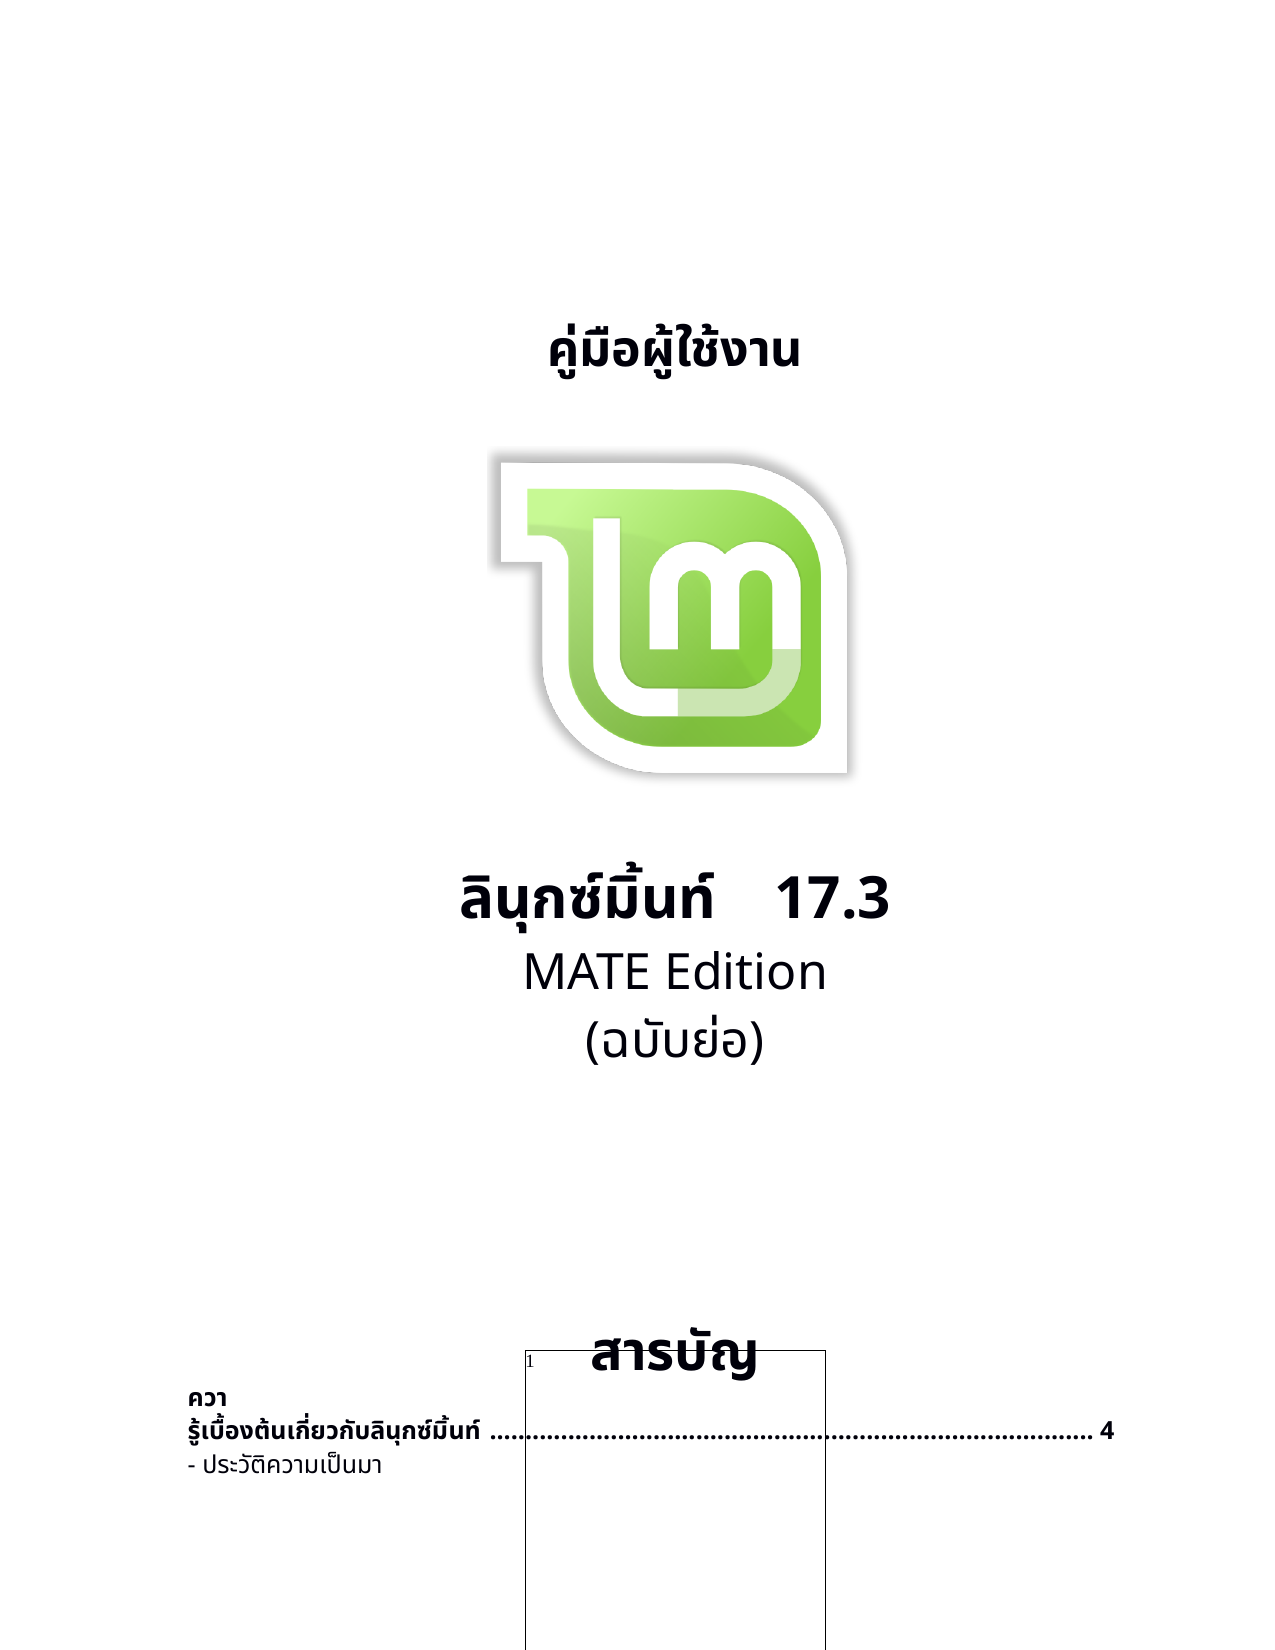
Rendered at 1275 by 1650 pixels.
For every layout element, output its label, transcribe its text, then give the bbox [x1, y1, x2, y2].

text - ประวัติความเป็นมา [187, 1447, 1162, 1481]
picture [487, 446, 863, 788]
text ลินุกซ์มิ้นท์ 17.3 [187, 856, 1162, 936]
text สารบัญ [187, 1321, 1162, 1383]
text รู้เบื้องต้นเกี่ยวกับลินุกซ์มิ้นท์ ..................................................................................... 4 [187, 1413, 1162, 1447]
text ควา [187, 1383, 1162, 1413]
text (ฉบับย่อ) [187, 1004, 1162, 1072]
text MATE Edition [187, 936, 1162, 1004]
text คู่มือผู้ใช้งาน [187, 320, 1162, 378]
